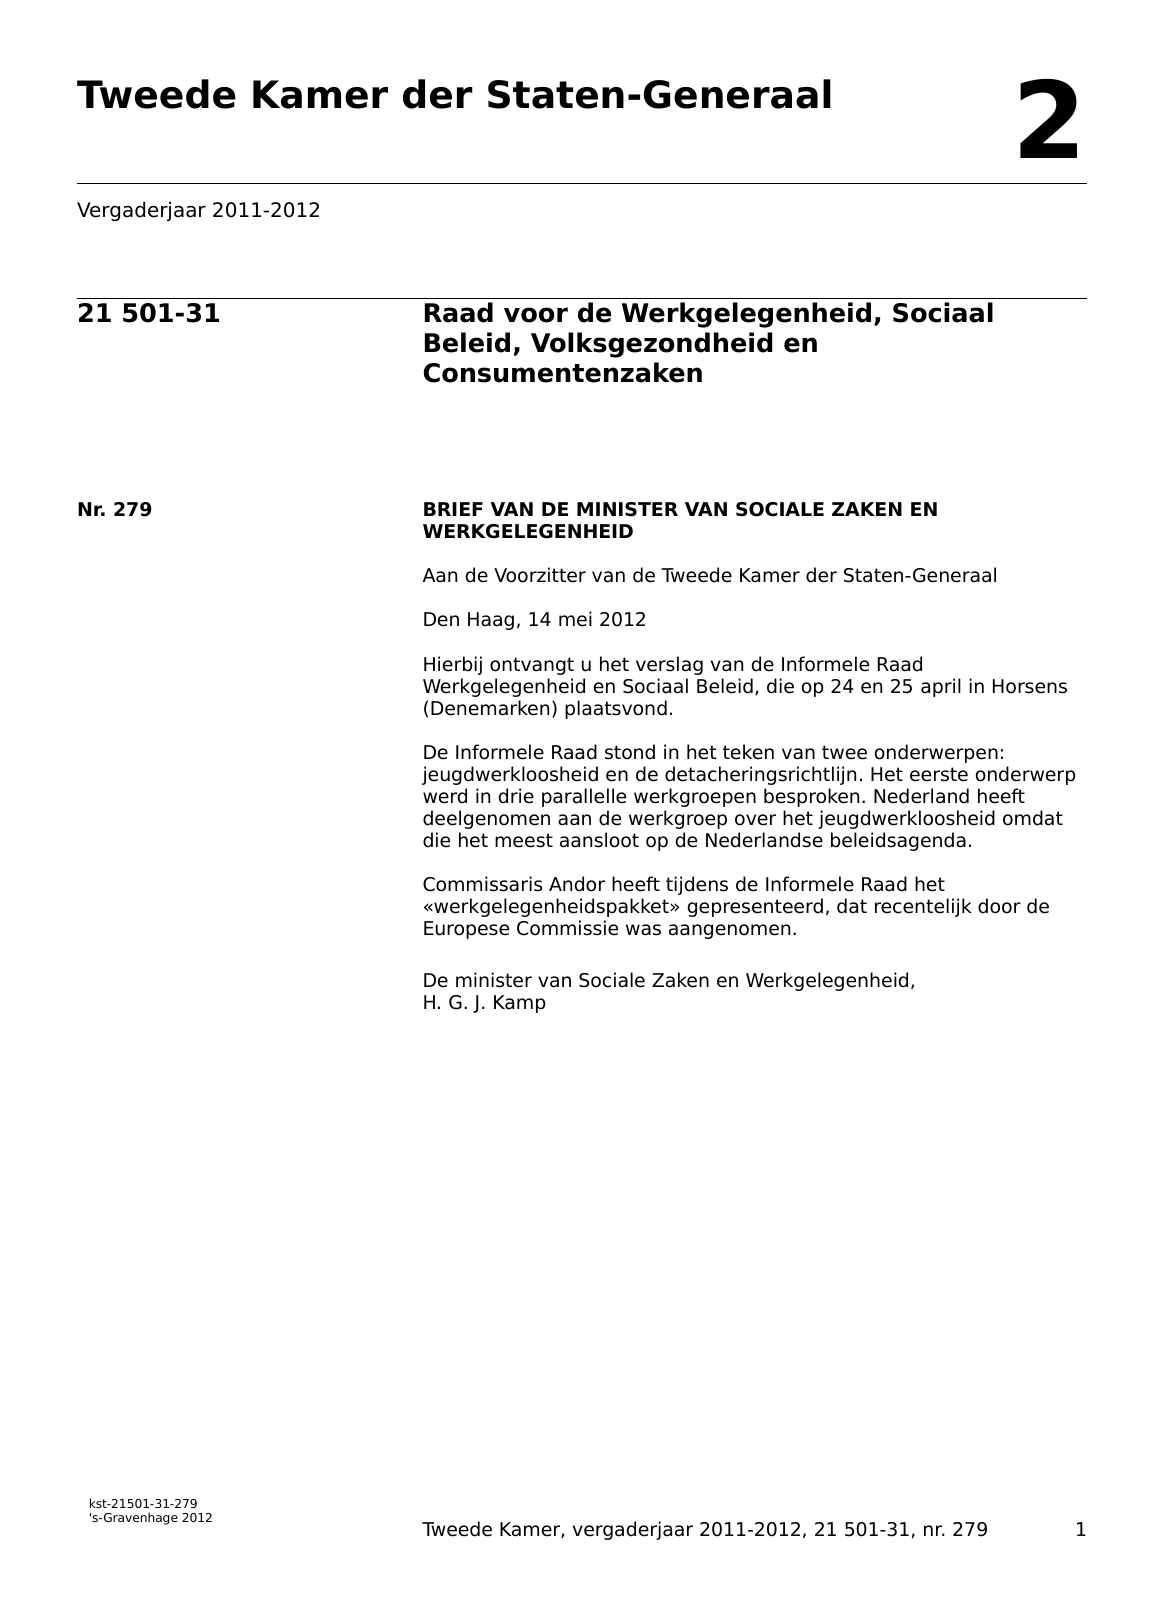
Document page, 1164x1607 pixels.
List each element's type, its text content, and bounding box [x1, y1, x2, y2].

text kst-21501-31-279 [88, 1497, 323, 1511]
table_header 2 [886, 59, 1087, 183]
text Hierbij ontvangt u het verslag van de Informele Raad Werkgelegenheid en Sociaal Beleid, die op 24 en 25 april in Horsens (Denemarken) plaatsvond. [422, 653, 1087, 719]
text Aan de Voorzitter van de Tweede Kamer der Staten-Generaal [422, 565, 1087, 587]
text Commissaris Andor heeft tijdens de Informele Raad het «werkgelegenheidspakket» gepresenteerd, dat recentelijk door de Europese Commissie was aangenomen. [422, 874, 1087, 940]
table_header Tweede Kamer der Staten-Generaal [77, 59, 886, 183]
table_cell Vergaderjaar 2011-2012 [77, 184, 1087, 298]
text Den Haag, 14 mei 2012 [422, 609, 1087, 631]
subtitle Nr. 279 BRIEF VAN DE MINISTER VAN SOCIALE ZAKEN EN WERKGELEGENHEID [77, 499, 1087, 543]
subtitle 21 501-31 Raad voor de Werkgelegenheid, Sociaal Beleid, Volksgezondheid en Consumentenzaken [77, 299, 1087, 388]
text De Informele Raad stond in het teken van twee onderwerpen: jeugdwerkloosheid en de detacheringsrichtlijn. Het eerste onderwerp werd in drie parallelle werkgroepen besproken. Nederland heeft deelgenomen aan de werkgroep over het jeugdwerkloosheid omdat die het meest aansloot op de Nederlandse beleidsagenda. [422, 742, 1087, 852]
text 's-Gravenhage 2012 [88, 1511, 323, 1525]
text De minister van Sociale Zaken en Werkgelegenheid, H. G. J. Kamp [422, 970, 1087, 1014]
